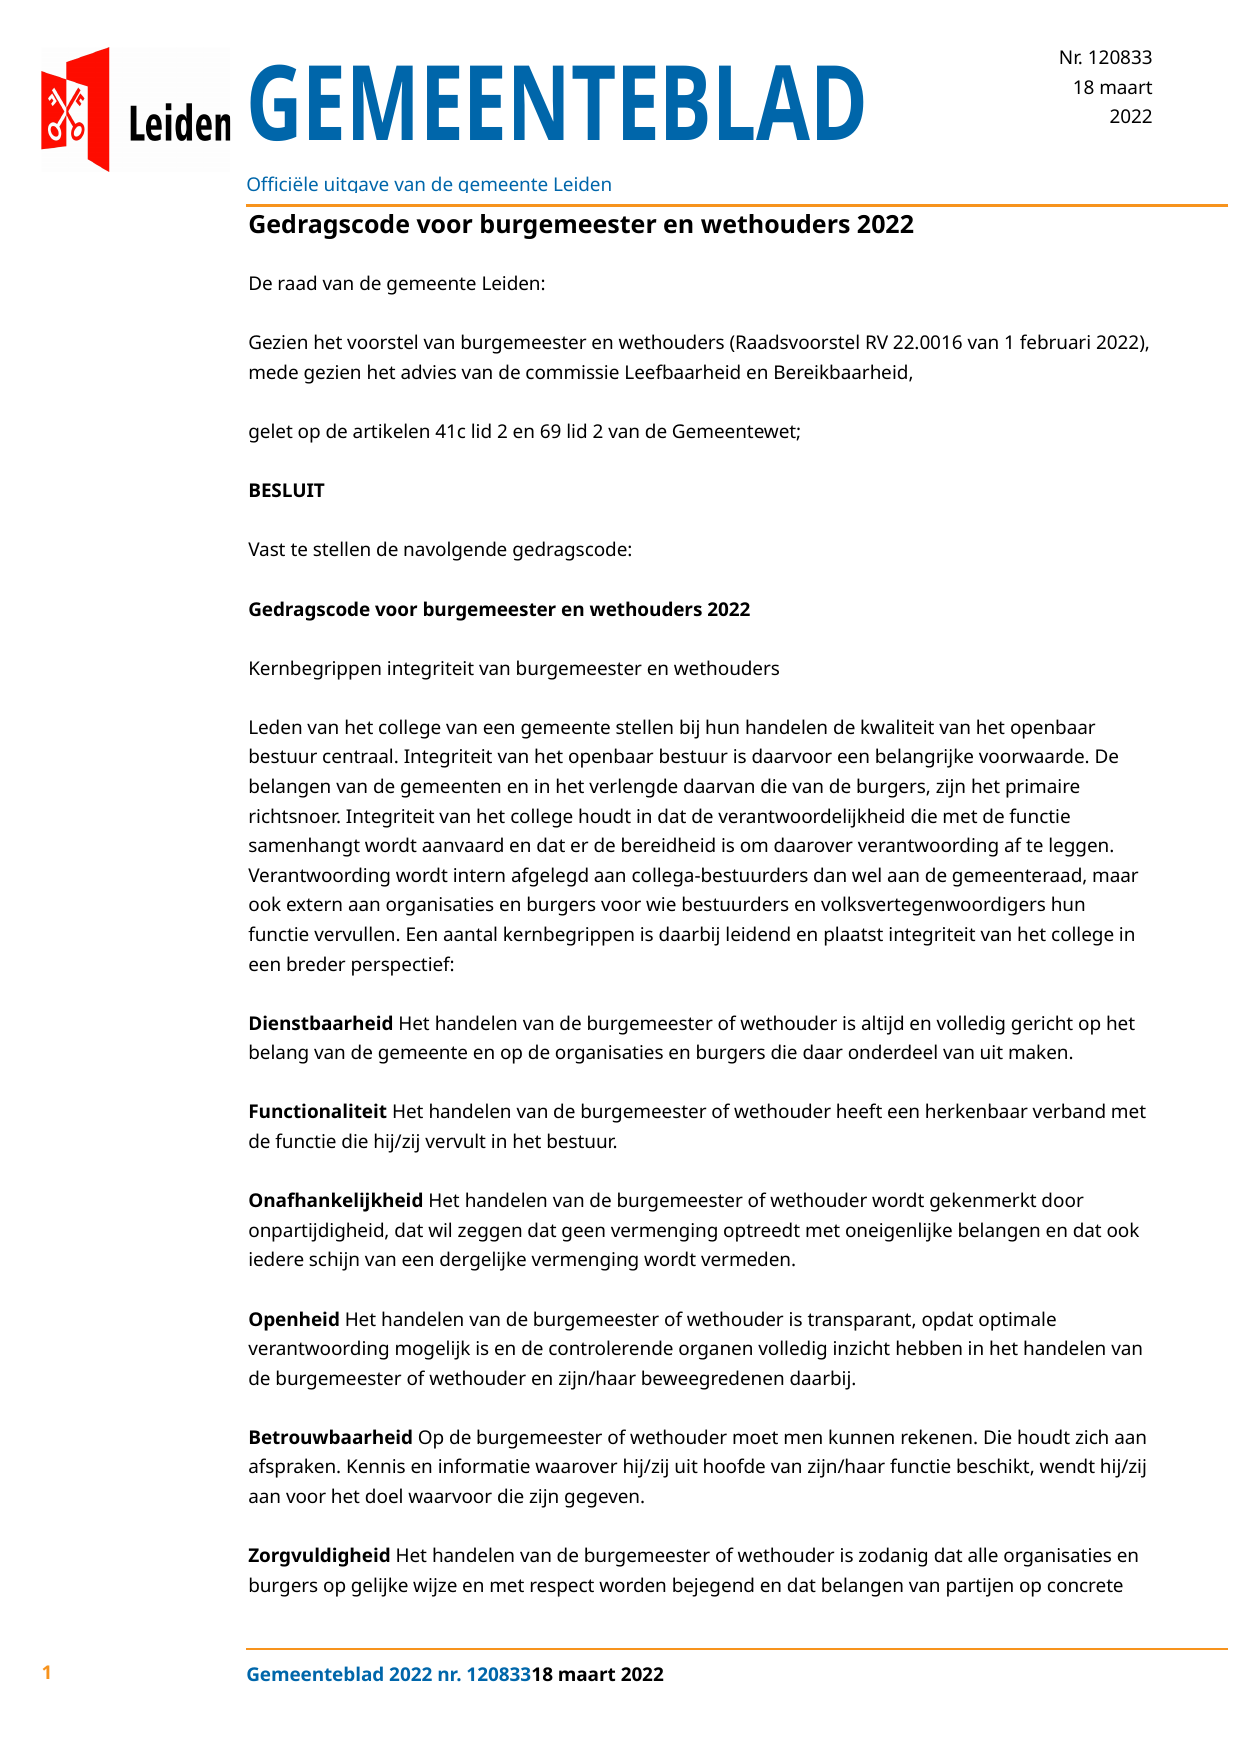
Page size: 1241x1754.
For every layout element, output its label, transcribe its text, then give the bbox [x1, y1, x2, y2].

text Openheid Het handelen van de burgemeester of wethouder is transparant, opdat optimale verantwoording mogelijk is en de controlerende organen volledig inzicht hebben in het handelen van de burgemeester of wethouder en zijn/haar beweegredenen daarbij. [248, 1306, 1152, 1391]
picture [41, 47, 231, 172]
text Functionaliteit Het handelen van de burgemeester of wethouder heeft een herkenbaar verband met de functie die hij/zij vervult in het bestuur. [248, 1099, 1152, 1154]
text Dienstbaarheid Het handelen van de burgemeester of wethouder is altijd en volledig gericht op het belang van de gemeente en op de organisaties en burgers die daar onderdeel van uit maken. [248, 1010, 1152, 1065]
text gelet op de artikelen 41c lid 2 en 69 lid 2 van de Gemeentewet; [248, 418, 1152, 444]
text Zorgvuldigheid Het handelen van de burgemeester of wethouder is zodanig dat alle organisaties en burgers op gelijke wijze en met respect worden bejegend en dat belangen van partijen op concrete [248, 1542, 1152, 1598]
text Leden van het college van een gemeente stellen bij hun handelen de kwaliteit van het openbaar bestuur centraal. Integriteit van het openbaar bestuur is daarvoor een belangrijke voorwaarde. De belangen van de gemeenten en in het verlengde daarvan die van de burgers, zijn het primaire richtsnoer. Integriteit van het college houdt in dat de verantwoordelijkheid die met de functie samenhangt wordt aanvaard en dat er de bereidheid is om daarover verantwoording af te leggen. Verantwoording wordt intern afgelegd aan collega-bestuurders dan wel aan de gemeenteraad, maar ook extern aan organisaties en burgers voor wie bestuurders en volksvertegenwoordigers hun functie vervullen. Een aantal kernbegrippen is daarbij leidend en plaatst integriteit van het college in een breder perspectief: [248, 714, 1152, 976]
text De raad van de gemeente Leiden: [248, 270, 1152, 296]
text Betrouwbaarheid Op de burgemeester of wethouder moet men kunnen rekenen. Die houdt zich aan afspraken. Kennis en informatie waarover hij/zij uit hoofde van zijn/haar functie beschikt, wendt hij/zij aan voor het doel waarvoor die zijn gegeven. [248, 1424, 1152, 1509]
text Gedragscode voor burgemeester en wethouders 2022 [248, 596, 1152, 621]
text Gedragscode voor burgemeester en wethouders 2022 [248, 207, 1152, 241]
text BESLUIT [248, 477, 1152, 503]
text Gezien het voorstel van burgemeester en wethouders (Raadsvoorstel RV 22.0016 van 1 februari 2022), mede gezien het advies van de commissie Leefbaarheid en Bereikbaarheid, [248, 329, 1152, 385]
text Vast te stellen de navolgende gedragscode: [248, 537, 1152, 562]
text Onafhankelijkheid Het handelen van de burgemeester of wethouder wordt gekenmerkt door onpartijdigheid, dat wil zeggen dat geen vermenging optreedt met oneigenlijke belangen en dat ook iedere schijn van een dergelijke vermenging wordt vermeden. [248, 1187, 1152, 1272]
text Kernbegrippen integriteit van burgemeester en wethouders [248, 655, 1152, 681]
